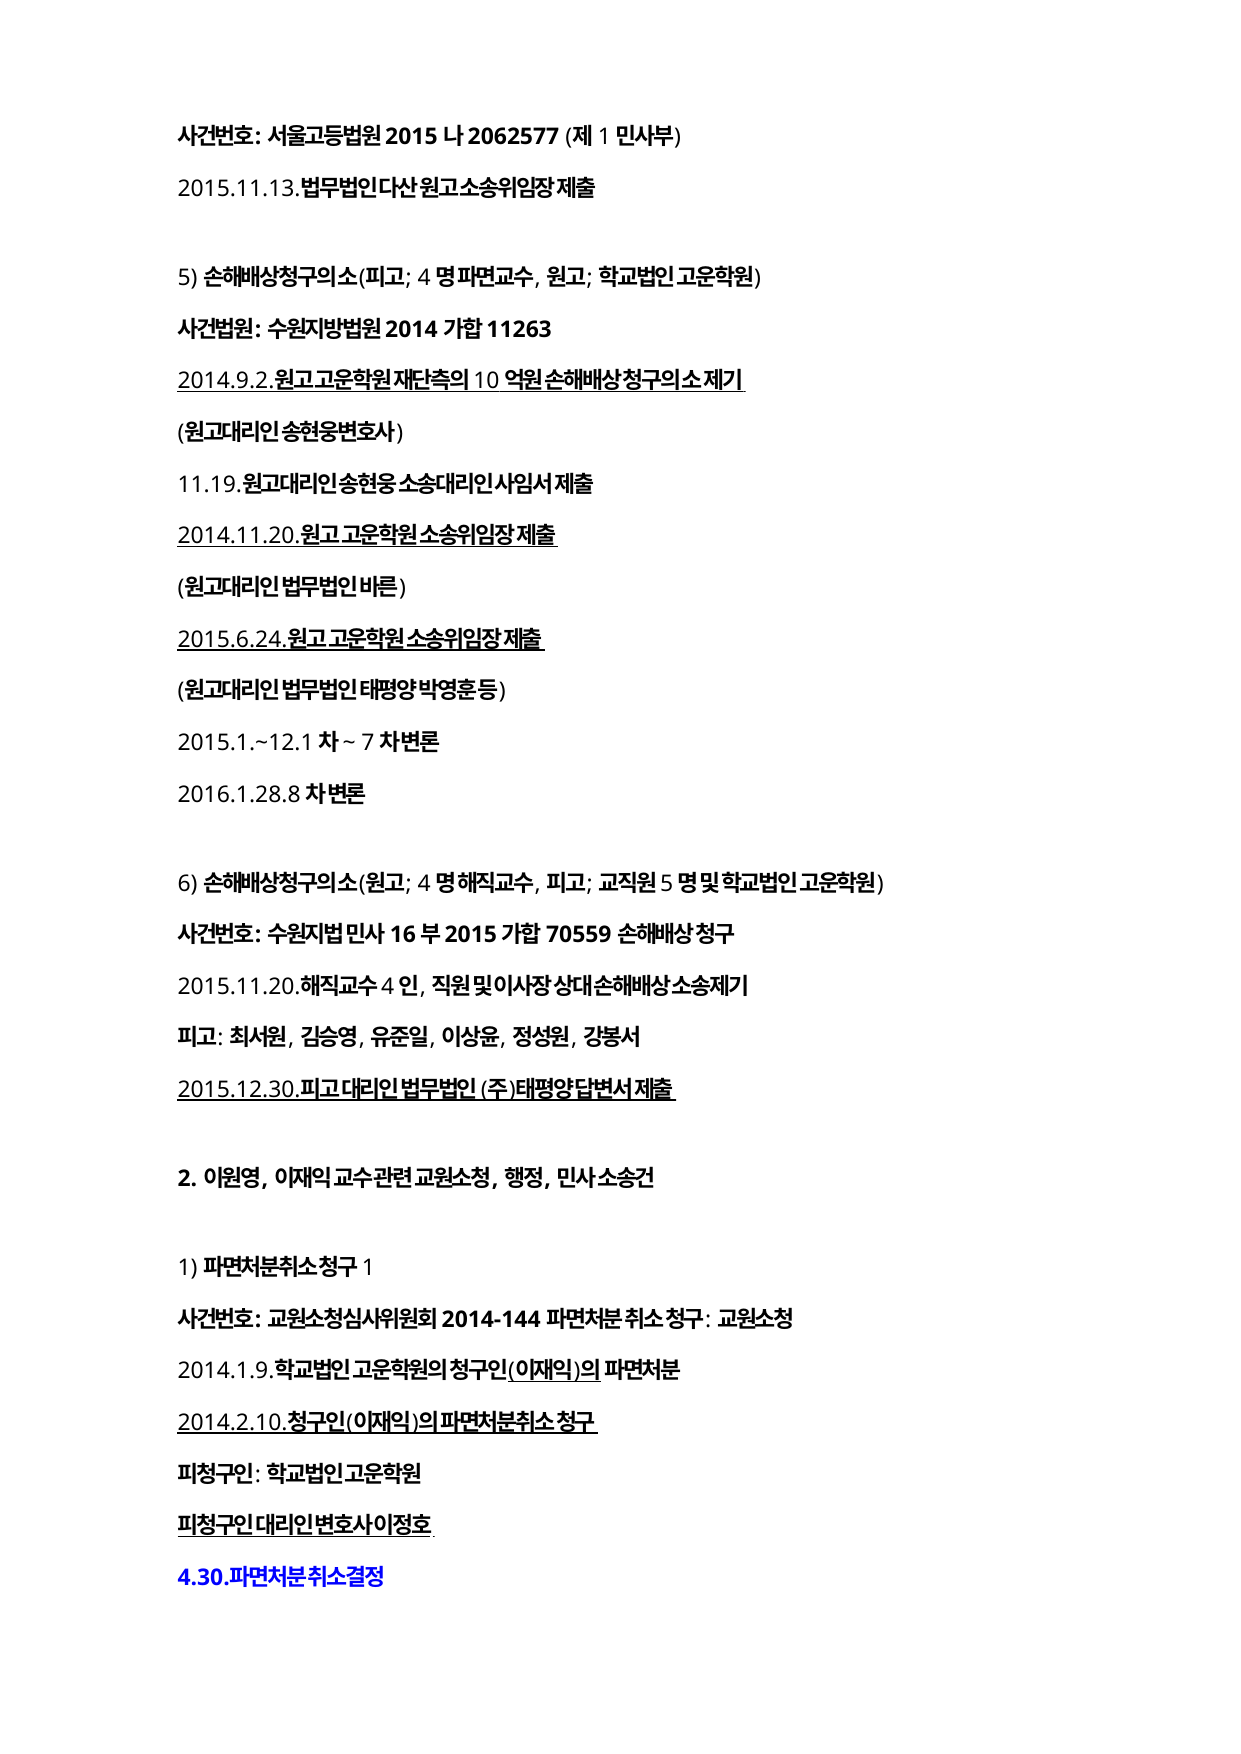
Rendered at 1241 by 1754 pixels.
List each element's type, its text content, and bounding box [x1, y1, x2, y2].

text 사건번호: 수원지법 민사16부 2015가합70559 손해배상 청구 [177, 916, 1063, 949]
text 11.19.원고대리인 송현웅 소송대리인 사임서 제출 [177, 465, 1063, 499]
text 2015.1.~12.1차 ~ 7차 변론 [177, 724, 1063, 757]
text 사건번호: 서울고등법원 2015 나 2062577 (제1민사부) [177, 118, 1063, 151]
text (원고대리인 법무법인 바른) [177, 569, 1063, 602]
text (원고대리인 송현웅변호사) [177, 414, 1063, 447]
text 2016.1.28.8차 변론 [177, 775, 1063, 809]
text 2014.9.2.원고 고운학원 재단측의 10억원 손해배상 청구의 소 제기 [177, 362, 1063, 395]
text 6) 손해배상청구의 소(원고; 4명 해직교수, 피고; 교직원 5명 및 학교법인 고운학원) [177, 864, 1063, 898]
text 2015.11.20.해직교수 4인, 직원 및 이사장 상대 손해배상 소송제기 피고: 최서원, 김승영, 유준일, 이상윤, 정성원, 강봉서 [177, 968, 1063, 1053]
text 1) 파면처분취소 청구 1 [177, 1249, 1063, 1282]
text 2015.11.13.법무법인 다산 원고 소송위임장 제출 [177, 170, 1063, 203]
text 5) 손해배상청구의 소(피고; 4명 파면교수, 원고; 학교법인 고운학원) [177, 259, 1063, 292]
text 피청구인: 학교법인 고운학원 [177, 1456, 1063, 1489]
text 피청구인 대리인 변호사 이정호 [177, 1507, 1063, 1540]
text 2. 이원영, 이재익 교수 관련 교원소청, 행정, 민사 소송건 [177, 1160, 1063, 1193]
text 사건번호: 교원소청심사위원회 2014-144 파면처분 취소 청구: 교원소청 [177, 1301, 1063, 1334]
text 4.30.파면처분 취소결정 [177, 1559, 1063, 1592]
text 2014.1.9.학교법인 고운학원의 청구인(이재익)의 파면처분 [177, 1352, 1063, 1386]
text (원고대리인 법무법인 태평양 박영훈 등) [177, 672, 1063, 705]
text 2014.2.10.청구인(이재익)의 파면처분취소 청구 [177, 1404, 1063, 1437]
text 2015.6.24.원고 고운학원 소송위임장 제출 [177, 620, 1063, 654]
text 사건법원: 수원지방법원 2014 가합 11263 [177, 310, 1063, 344]
text 2014.11.20.원고 고운학원 소송위임장 제출 [177, 517, 1063, 550]
text 2015.12.30.피고 대리인 법무법인 (주)태평양 답변서 제출 [177, 1071, 1063, 1104]
